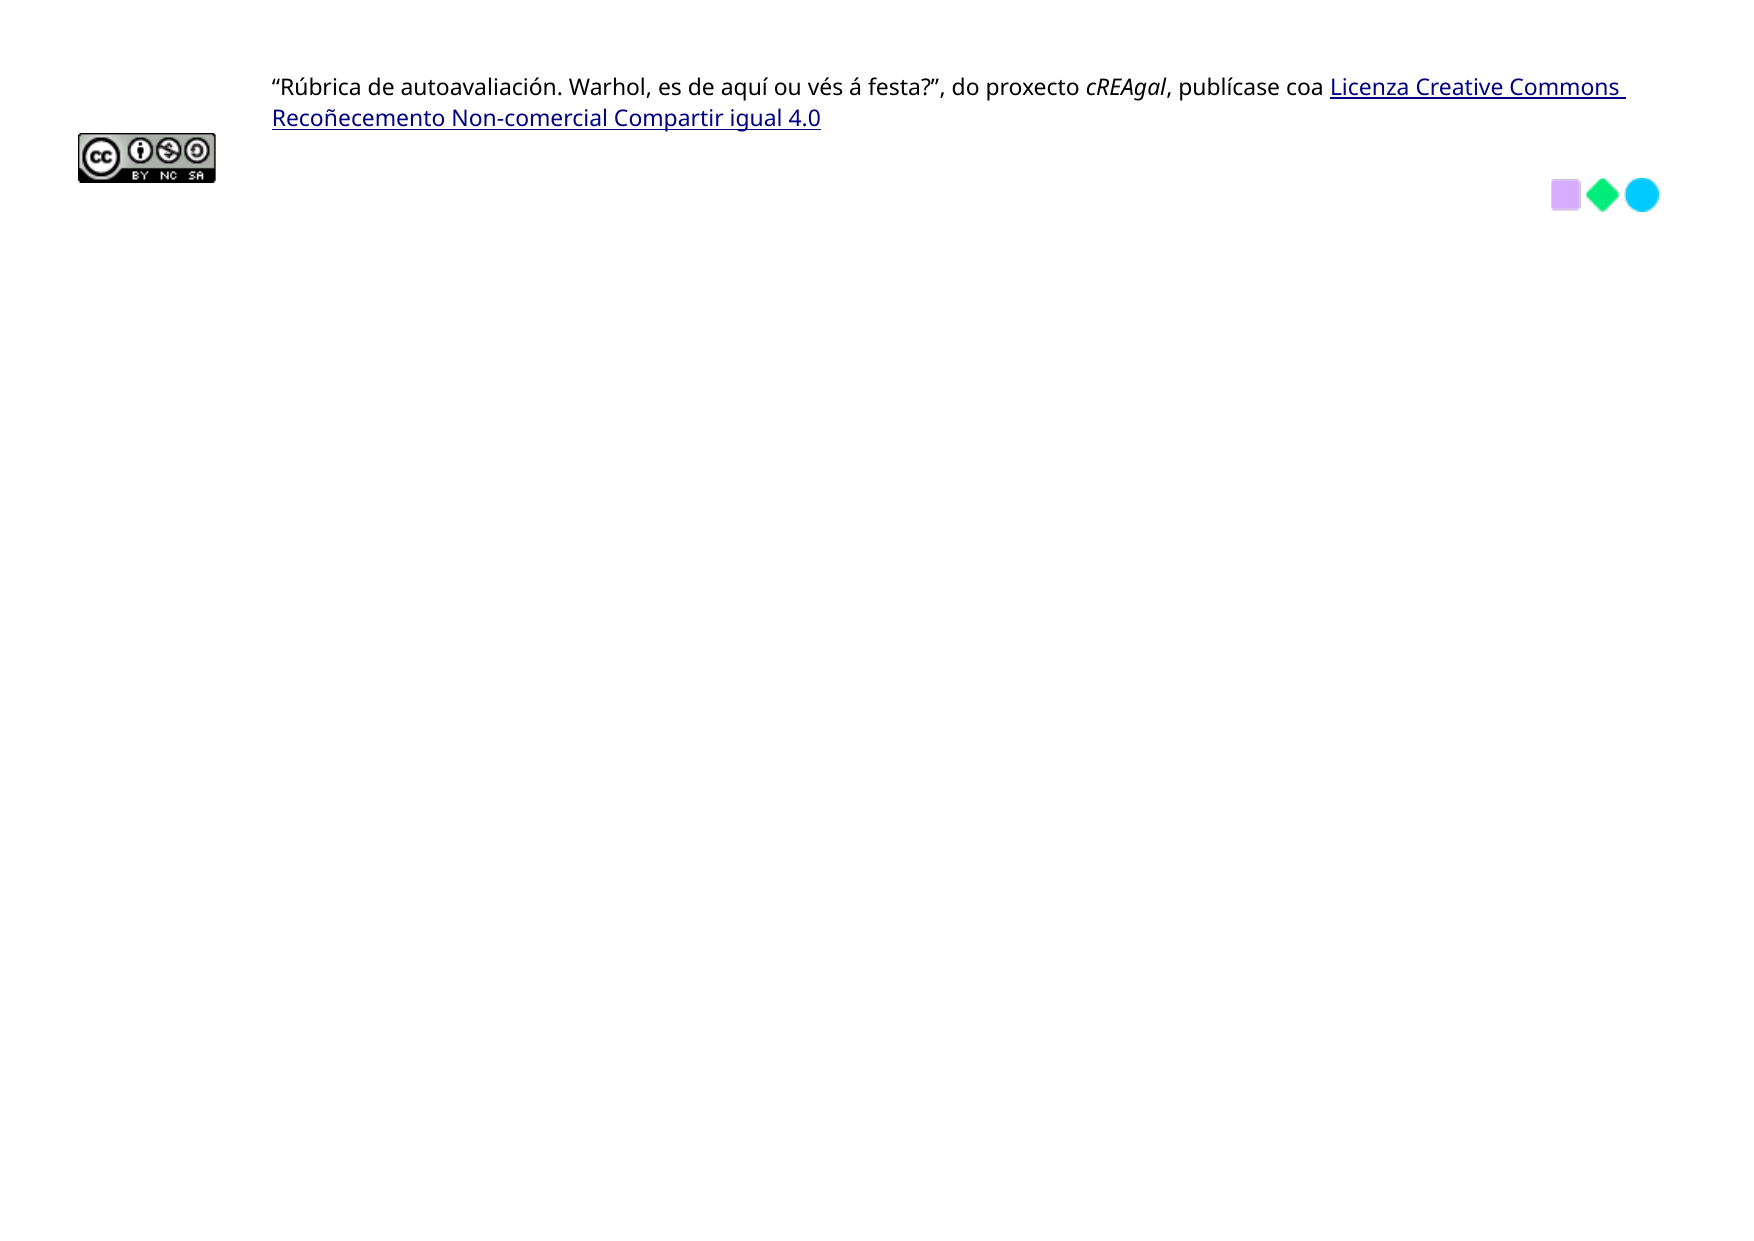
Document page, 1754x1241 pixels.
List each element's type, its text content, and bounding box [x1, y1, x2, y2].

picture [78, 133, 216, 183]
text “Rúbrica de autoavaliación. Warhol, es de aquí ou vés á festa?”, do proxecto cREAgal, publícase coa Licenza Creative Commons Recoñecemento Non-comercial Compartir igual 4.0 [272, 71, 1665, 133]
picture [1645, 197, 1659, 212]
picture [1646, 178, 1659, 192]
picture [1551, 178, 1639, 212]
